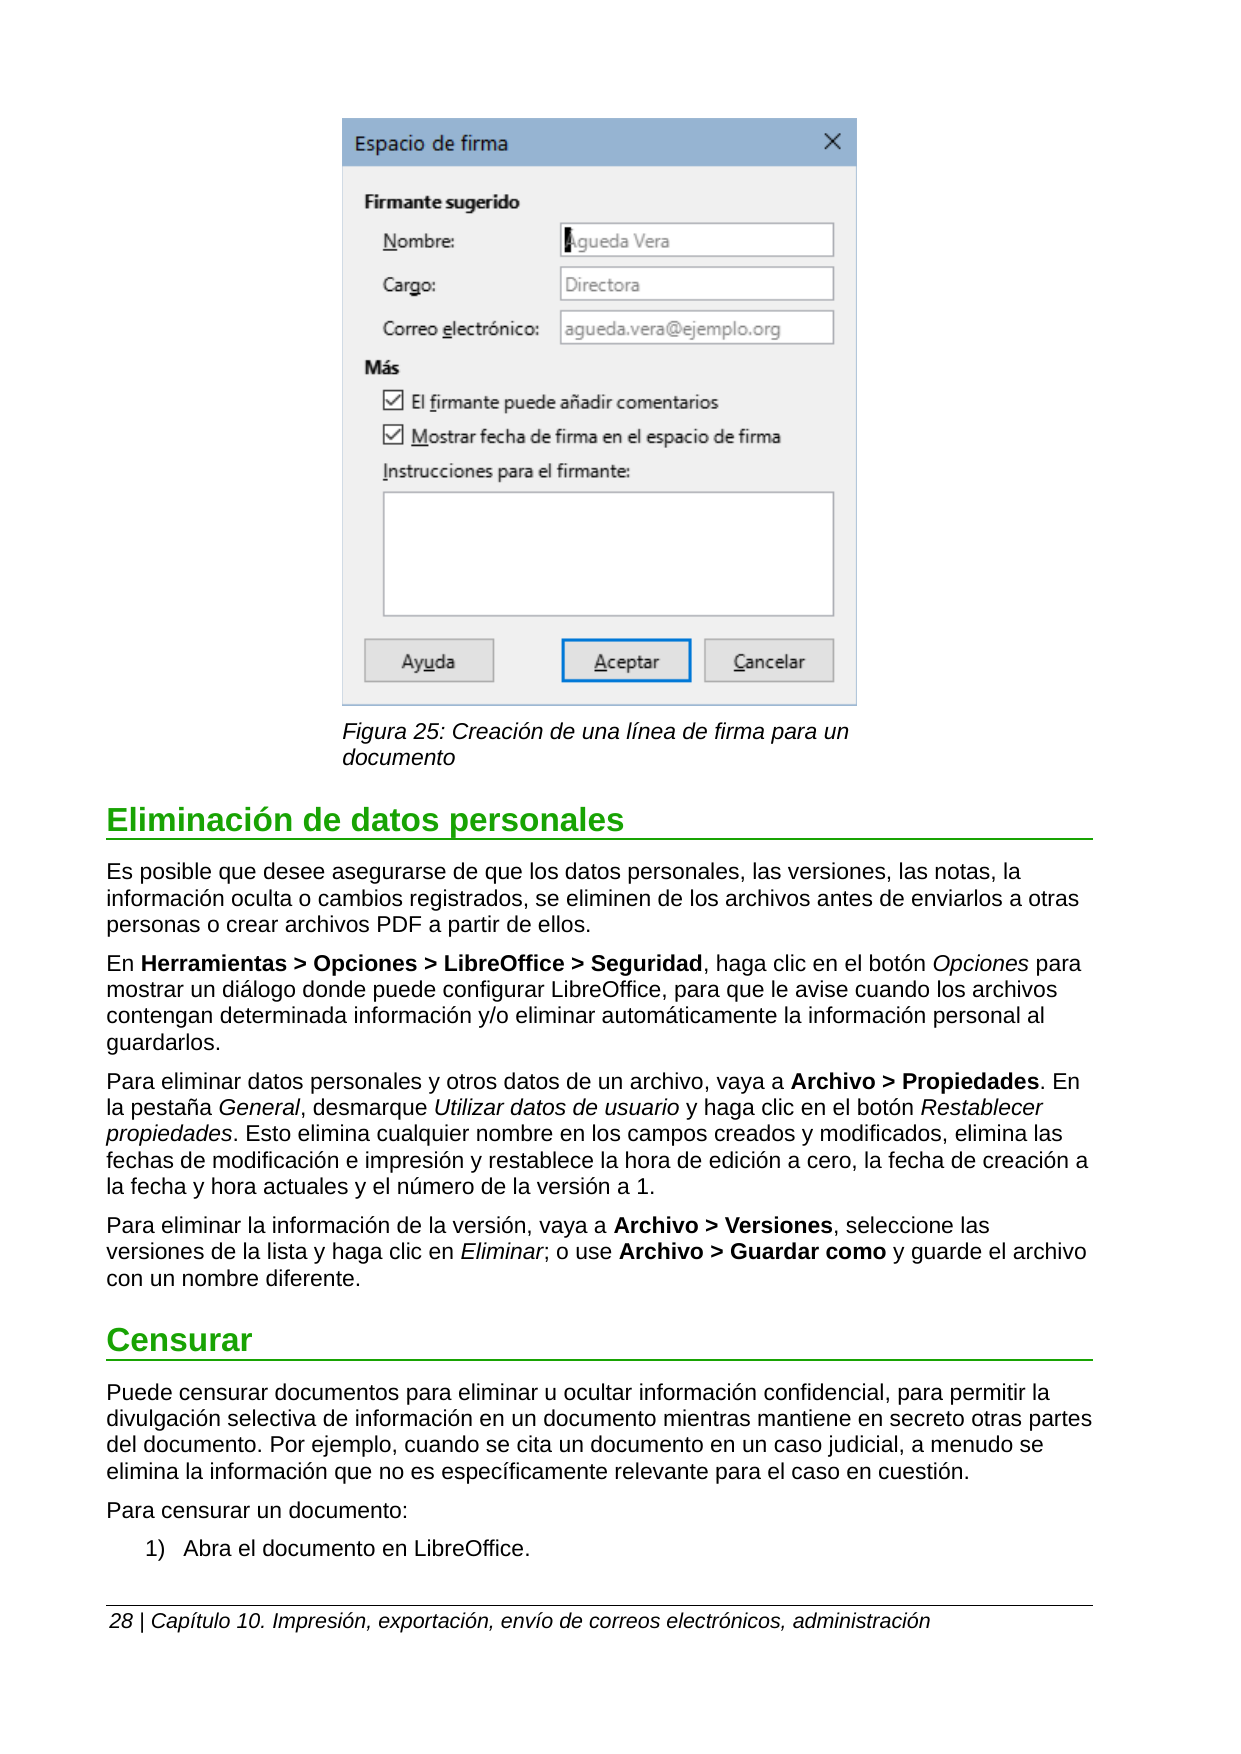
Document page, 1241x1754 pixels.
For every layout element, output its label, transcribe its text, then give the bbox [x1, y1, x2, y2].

list Abra el documento en LibreOffice. [165, 1535, 1093, 1562]
subtitle Censurar [106, 1320, 1093, 1359]
list Para censurar un documento: [106, 1497, 1093, 1523]
text Es posible que desee asegurarse de que los datos personales, las versiones, las notas, la información oculta o cambios registrados, se eliminen de los archivos antes de enviarlos a otras personas o crear archivos PDF a partir de ellos. [106, 858, 1093, 937]
subtitle Eliminación de datos personales [106, 800, 1093, 838]
picture [342, 118, 857, 706]
text En Herramientas > Opciones > LibreOffice > Seguridad, haga clic en el botón Opciones para mostrar un diálogo donde puede configurar LibreOffice, para que le avise cuando los archivos contengan determinada información y/o eliminar automáticamente la información personal al guardarlos. [106, 950, 1093, 1055]
text Figura 25: Creación de una línea de firma para un documento [342, 718, 857, 770]
text Para eliminar datos personales y otros datos de un archivo, vaya a Archivo > Propiedades. En la pestaña General, desmarque Utilizar datos de usuario y haga clic en el botón Restablecer propiedades. Esto elimina cualquier nombre en los campos creados y modificados, elimina las fechas de modificación e impresión y restablece la hora de edición a cero, la fecha de creación a la fecha y hora actuales y el número de la versión a 1. [106, 1068, 1093, 1199]
text Puede censurar documentos para eliminar u ocultar información confidencial, para permitir la divulgación selectiva de información en un documento mientras mantiene en secreto otras partes del documento. Por ejemplo, cuando se cita un documento en un caso judicial, a menudo se elimina la información que no es específicamente relevante para el caso en cuestión. [106, 1379, 1093, 1484]
text Para eliminar la información de la versión, vaya a Archivo > Versiones, seleccione las versiones de la lista y haga clic en Eliminar; o use Archivo > Guardar como y guarde el archivo con un nombre diferente. [106, 1212, 1093, 1291]
